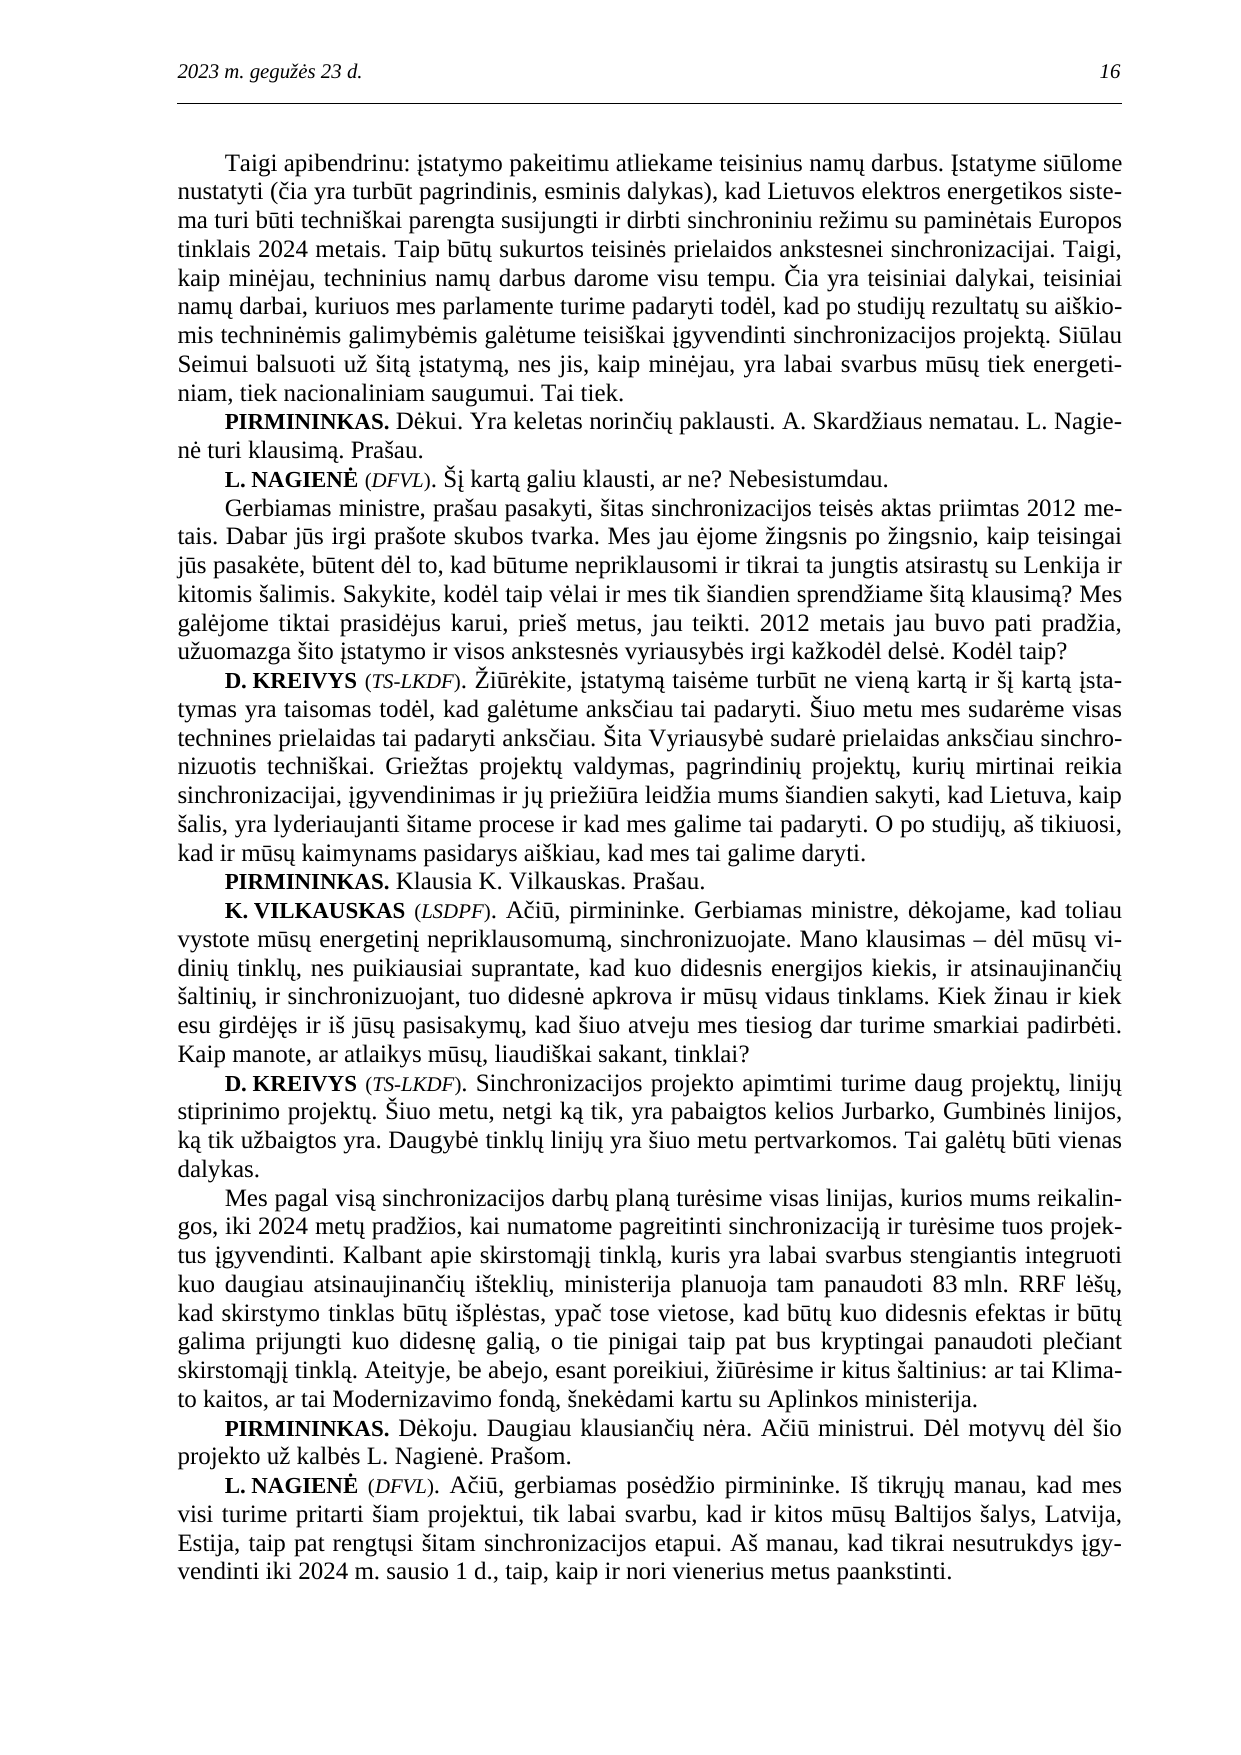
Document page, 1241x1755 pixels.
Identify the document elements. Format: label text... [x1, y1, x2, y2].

text Mes pa­gal vi­są sin­chro­ni­za­ci­jos dar­bų pla­ną tu­rė­si­me vi­sas li­ni­jas, ku­rios mums rei­ka­lin­gos, iki 2024 me­tų pra­džios, kai nu­ma­to­me pa­grei­tin­ti sin­chro­ni­za­ci­ją ir tu­rė­si­me tuos pro­jek­tus įgy­ven­din­ti. Kal­bant apie skirs­to­mą­jį tin­klą, ku­ris yra la­bai svar­bus sten­gian­tis in­te­gruo­ti kuo dau­giau at­si­nau­ji­nan­čių iš­tek­lių, mi­nis­te­ri­ja pla­nuo­ja tam pa­nau­do­ti 83 mln. RRF lė­šų, kad skirs­ty­mo tin­klas bū­tų iš­plės­tas, ypač to­se vie­to­se, kad bū­tų kuo di­des­nis efek­tas ir bū­tų ga­li­ma pri­jung­ti kuo di­des­nę ga­lią, o tie pi­ni­gai taip pat bus kryp­tin­gai pa­nau­do­ti ple­čiant skir­­sto­mą­jį tin­klą. At­ei­ty­je, be abe­jo, esant po­rei­kiui, žiū­rė­si­me ir ki­tus šal­ti­nius: ar tai Kli­ma­to kai­tos, ar tai Mo­der­ni­za­vi­mo fon­dą, šne­kė­da­mi kar­tu su Ap­lin­kos mi­nis­te­ri­ja. [177, 1183, 1122, 1413]
text PIRMININKAS. Klau­sia K. Vil­kaus­kas. Pra­šau. [177, 866, 1122, 895]
text Ger­bia­mas mi­nist­re, pra­šau pa­sa­ky­ti, ši­tas sin­chro­ni­za­ci­jos tei­sės ak­tas pri­im­tas 2012 me­tais. Da­bar jūs ir­gi pra­šo­te sku­bos tvar­ka. Mes jau ėjo­me žings­nis po žings­nio, kaip tei­sin­gai jūs pa­sa­kė­te, bū­tent dėl to, kad bū­tu­me ne­pri­klau­so­mi ir tik­rai ta jung­tis at­si­ras­tų su Len­ki­ja ir ki­to­mis ša­li­mis. Sa­ky­ki­te, ko­dėl taip vė­lai ir mes tik šian­dien spren­džia­me ši­tą klau­si­mą? Mes ga­lė­jo­me tik­tai pra­si­dė­jus ka­rui, prieš me­tus, jau teik­ti. 2012 me­tais jau bu­vo pa­ti pra­džia, užuo­maz­ga ši­to įsta­ty­mo ir vi­sos anks­tes­nės vy­riau­sy­bės ir­gi kaž­ko­dėl del­sė. Ko­dėl taip? [177, 493, 1122, 665]
text L. NAGIENĖ (DFVL). Šį kar­tą ga­liu klaus­ti, ar ne? Nebe­si­stum­dau. [177, 464, 1122, 493]
text D. KREIVYS (TS-LKDF). Žiū­rė­ki­te, įsta­ty­mą tai­sė­me tur­būt ne vie­ną kar­tą ir šį kar­tą įsta­ty­mas yra tai­so­mas to­dėl, kad ga­lė­tu­me anks­čiau tai pa­da­ry­ti. Šiuo me­tu mes su­da­rė­me vi­sas tech­ni­nes prie­lai­das tai pa­da­ry­ti anks­čiau. Ši­ta Vy­riau­sy­bė su­da­rė prie­lai­das anks­čiau sin­chro­ni­zuo­tis tech­niš­kai. Griež­tas pro­jek­tų val­dy­mas, pa­grin­di­nių pro­jek­tų, ku­rių mir­ti­nai rei­kia sin­chro­ni­za­ci­jai, įgy­ven­di­ni­mas ir jų prie­žiū­ra lei­džia mums šian­dien sa­ky­ti, kad Lie­tu­va, kaip ša­lis, yra ly­de­riau­jan­ti ši­ta­me pro­ce­se ir kad mes ga­li­me tai pa­da­ry­ti. O po stu­di­jų, aš ti­kiuo­si, kad ir mū­sų kai­my­nams pa­si­da­rys aiš­kiau, kad mes tai ga­li­me da­ry­ti. [177, 665, 1122, 866]
text Tai­gi api­ben­dri­nu: įsta­ty­mo pa­kei­ti­mu at­lie­ka­me tei­si­nius na­mų dar­bus. Įsta­ty­me siū­lo­me nu­sta­ty­ti (čia yra tur­būt pa­grin­di­nis, es­mi­nis da­ly­kas), kad Lie­tu­vos elek­tros ener­ge­ti­kos sis­te­ma tu­ri bū­ti tech­niš­kai pa­reng­ta su­si­jung­ti ir dirb­ti sin­chro­ni­niu re­ži­mu su pa­mi­nė­tais Eu­ro­pos tin­klais 2024 me­tais. Taip bū­tų su­kur­tos tei­si­nės prie­lai­dos anks­tes­nei sin­chro­ni­za­ci­jai. Tai­gi, kaip mi­nė­jau, tech­ni­nius na­mų dar­bus da­ro­me vi­su tem­pu. Čia yra tei­si­niai da­ly­kai, tei­si­niai na­mų dar­bai, ku­riuos mes par­la­men­te tu­ri­me pa­da­ry­ti to­dėl, kad po stu­di­jų re­zul­ta­tų su aiš­kio­mis tech­ni­nė­mis ga­li­my­bė­mis ga­lė­tu­me tei­siš­kai įgy­ven­din­ti sin­chro­ni­za­ci­jos pro­jek­tą. Siū­lau Sei­mui bal­suo­ti už ši­tą įsta­ty­mą, nes jis, kaip mi­nė­jau, yra la­bai svar­bus mū­sų tiek ener­ge­ti­niam, tiek na­cio­na­li­niam sau­gu­mui. Tai tiek. [177, 148, 1122, 406]
text L. NAGIENĖ (DFVL). Ačiū, ger­bia­mas po­sė­džio pir­mi­nin­ke. Iš tik­rų­jų ma­nau, kad mes vi­si tu­ri­me pri­tar­ti šiam pro­jek­tui, tik la­bai svar­bu, kad ir ki­tos mū­sų Bal­ti­jos ša­lys, Lat­vi­ja, Es­ti­ja, taip pat reng­tų­si ši­tam sin­chro­ni­za­ci­jos eta­pui. Aš ma­nau, kad tik­rai ne­su­truk­dys įgy­ven­din­ti iki 2024 m. sau­sio 1 d., taip, kaip ir no­ri vie­ne­rius me­tus pa­anks­tin­ti. [177, 1470, 1122, 1585]
text PIRMININKAS. Dė­kui. Yra ke­le­tas no­rin­čių pa­klaus­ti. A. Skar­džiaus ne­ma­tau. L. Na­gie­nė tu­ri klau­si­mą. Pra­šau. [177, 406, 1122, 464]
text D. KREIVYS (TS-LKDF). Sin­chro­ni­za­ci­jos pro­jek­to ap­im­ti­mi tu­ri­me daug pro­jek­tų, li­ni­jų stip­ri­ni­mo pro­jek­tų. Šiuo me­tu, net­gi ką tik­, yra pa­baig­tos ke­lios Jur­bar­ko, Gum­bi­nės li­ni­jos, ką tik­ už­baig­tos yra. Dau­gy­bė tin­klų li­ni­jų yra šiuo me­tu per­tvar­ko­mos. Tai ga­lė­tų bū­ti vie­nas da­ly­kas. [177, 1068, 1122, 1183]
text K. VILKAUSKAS (LSDPF). Ačiū, pir­mi­nin­ke. Ger­bia­mas mi­nist­re, dė­ko­ja­me, kad to­liau vys­to­te mū­sų ener­ge­ti­nį ne­pri­klau­so­mu­mą, sin­chro­ni­zuo­ja­te. Ma­no klau­si­mas – dėl mū­sų vi­di­nių tin­klų, nes pui­kiau­siai su­pran­ta­te, kad kuo di­des­nis ener­gi­jos kie­kis, ir at­si­nau­ji­nan­čių šal­ti­nių, ir sin­chro­ni­zuo­jant, tuo di­des­nė ap­kro­va ir mū­sų vi­daus tin­klams. Kiek ži­nau ir kiek esu gir­dė­jęs ir iš jū­sų pa­si­sa­ky­mų, kad šiuo at­ve­ju mes tie­siog dar tu­ri­me smar­kiai pa­dir­bė­ti. Kaip ma­no­te, ar at­lai­kys mū­sų, liau­diš­kai sa­kant, tin­klai? [177, 895, 1122, 1068]
text PIRMININKAS. Dė­ko­ju. Dau­giau klau­sian­čių nė­ra. Ačiū mi­nist­rui. Dėl mo­ty­vų dėl šio pro­jek­to už kal­bės L. Na­gie­nė. Pra­šom. [177, 1413, 1122, 1470]
